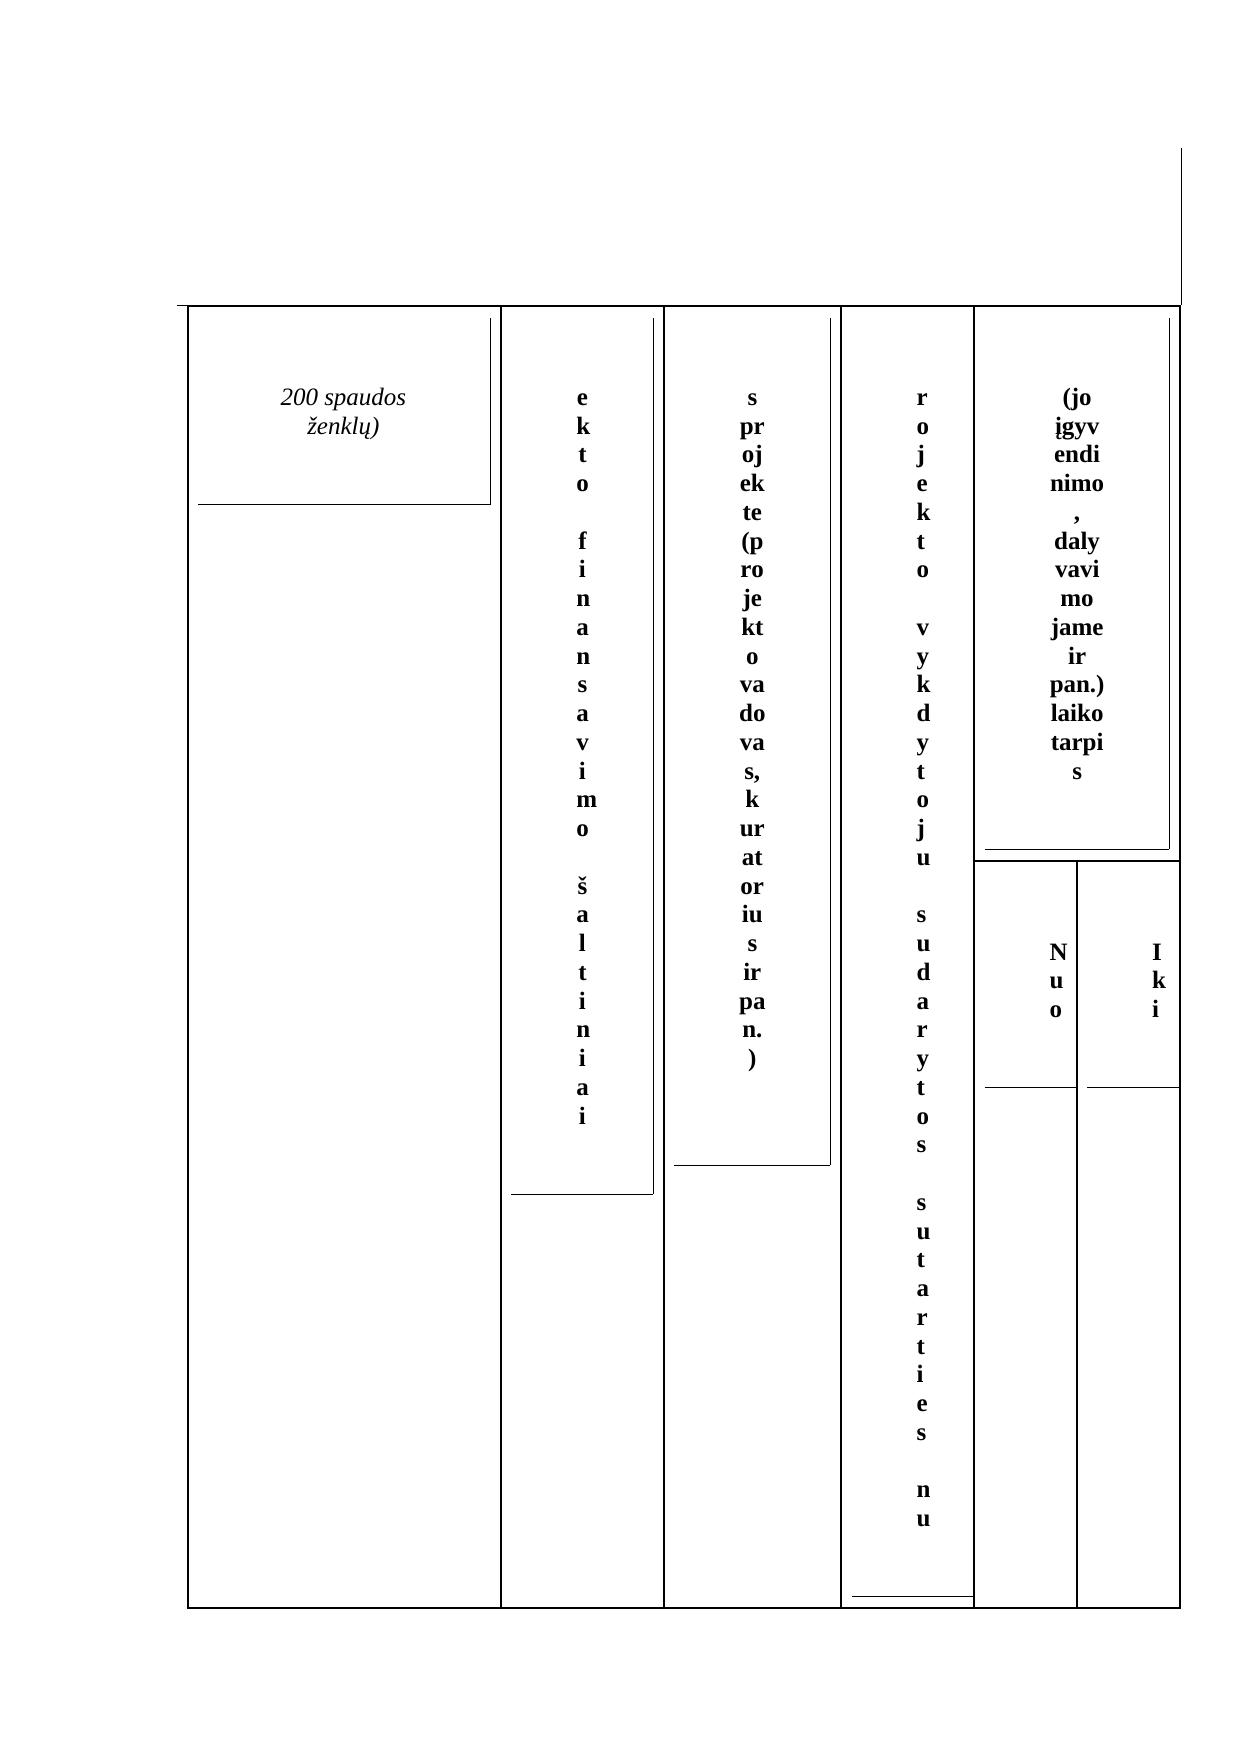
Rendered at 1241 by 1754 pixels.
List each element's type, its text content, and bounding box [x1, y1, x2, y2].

table_header Su projekto vykdytoju sudarytos sutarties numeris ir data [842, 307, 973, 1607]
table_cell Nuo [975, 862, 1076, 1607]
table_header s projekte (projekto vadovas, kuratorius ir pan.) [665, 307, 840, 1607]
table_header 200 spaudos ženklų) [189, 307, 500, 1607]
table_header ekto finansavimo šaltiniai [502, 307, 663, 1607]
table_header (jo įgyvendinimo, dalyvavimo jame ir pan.) laikotarpis [975, 307, 1179, 859]
table_cell Iki [1078, 862, 1179, 1607]
